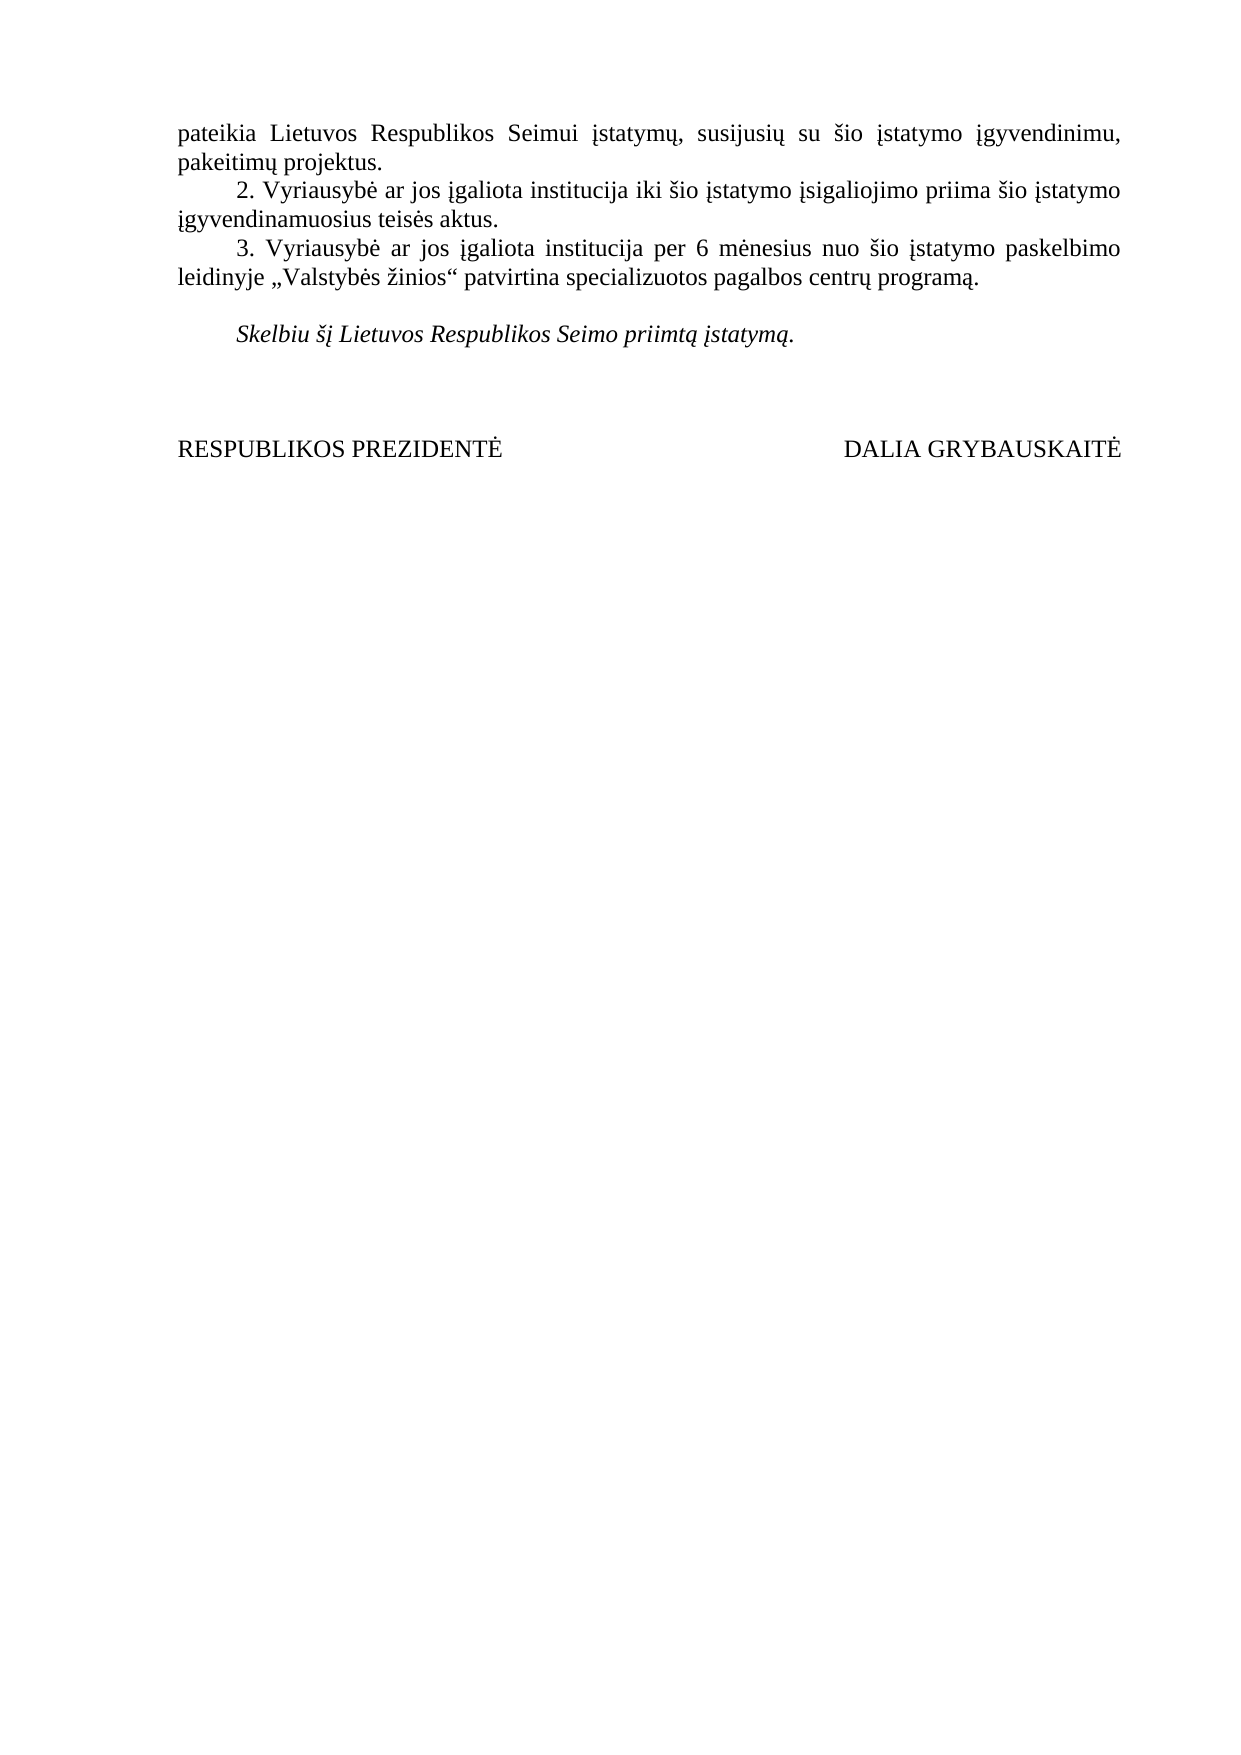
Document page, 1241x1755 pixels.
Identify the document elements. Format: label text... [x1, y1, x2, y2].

text 3. Vyriausybė ar jos įgaliota institucija per 6 mėnesius nuo šio įstatymo paskelbimo leidinyje „Valstybės žinios“ patvirtina specializuotos pagalbos centrų programą. [177, 233, 1122, 291]
text RESPUBLIKOS PREZIDENTĖ DALIA GRYBAUSKAITĖ [177, 434, 1122, 463]
text 2. Vyriausybė ar jos įgaliota institucija iki šio įstatymo įsigaliojimo priima šio įstatymo įgyvendinamuosius teisės aktus. [177, 176, 1122, 233]
text Skelbiu šį Lietuvos Respublikos Seimo priimtą įstatymą. [177, 319, 1122, 348]
text pateikia Lietuvos Respublikos Seimui įstatymų, susijusių su šio įstatymo įgyvendinimu, pakeitimų projektus. [177, 118, 1122, 176]
